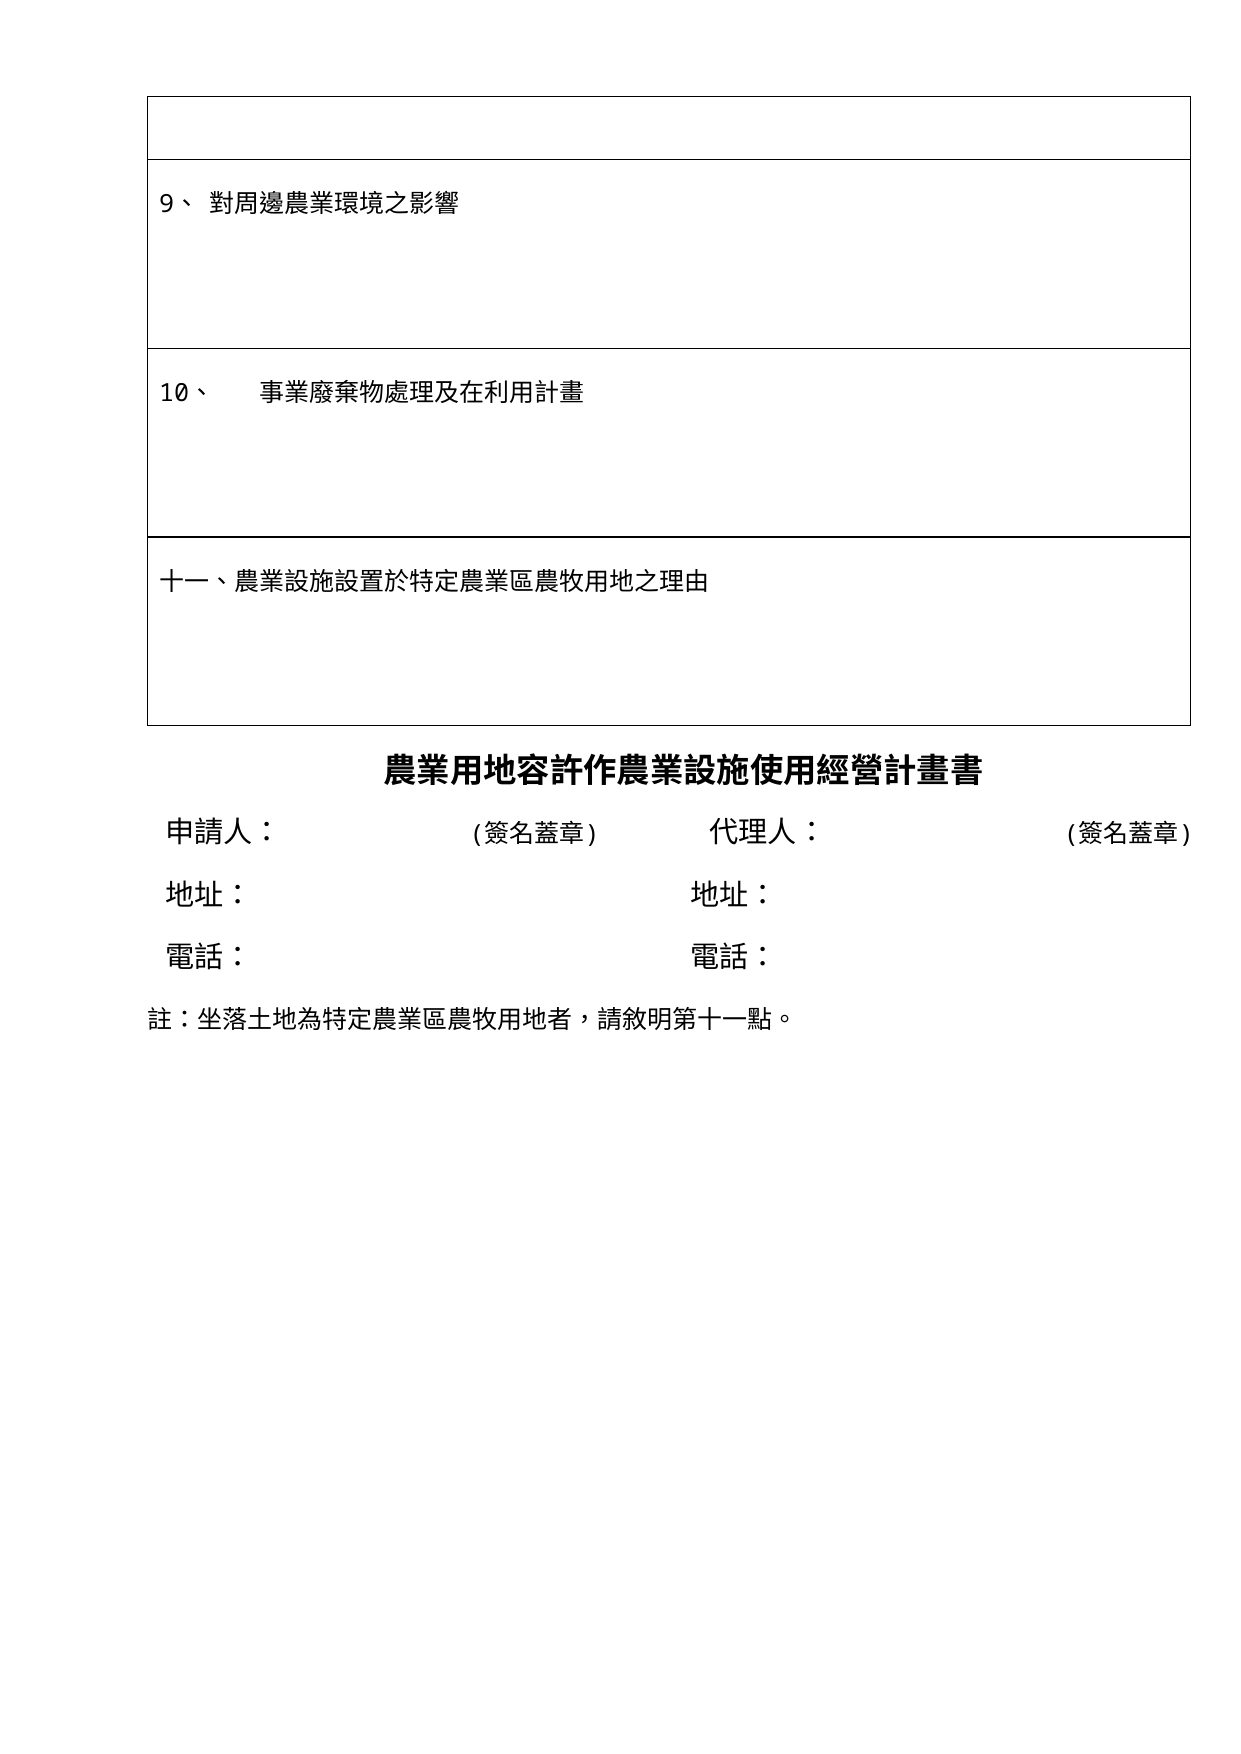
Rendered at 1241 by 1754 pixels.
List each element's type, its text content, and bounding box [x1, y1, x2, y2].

table_cell [148, 97, 1190, 159]
table_cell 十一、農業設施設置於特定農業區農牧用地之理由 [148, 538, 1190, 725]
table_cell 對周邊農業環境之影響 [148, 160, 1190, 348]
text 農業用地容許作農業設施使用經營計畫書 [148, 726, 1219, 788]
text 註：坐落土地為特定農業區農牧用地者，請敘明第十一點。 [148, 976, 1219, 1038]
text 申請人： (簽名蓋章) 代理人： (簽名蓋章) [148, 788, 1219, 851]
table_cell 事業廢棄物處理及在利用計畫 [148, 349, 1190, 536]
text 電話： 電話： [148, 913, 1219, 976]
text 地址： 地址： [148, 851, 1219, 913]
